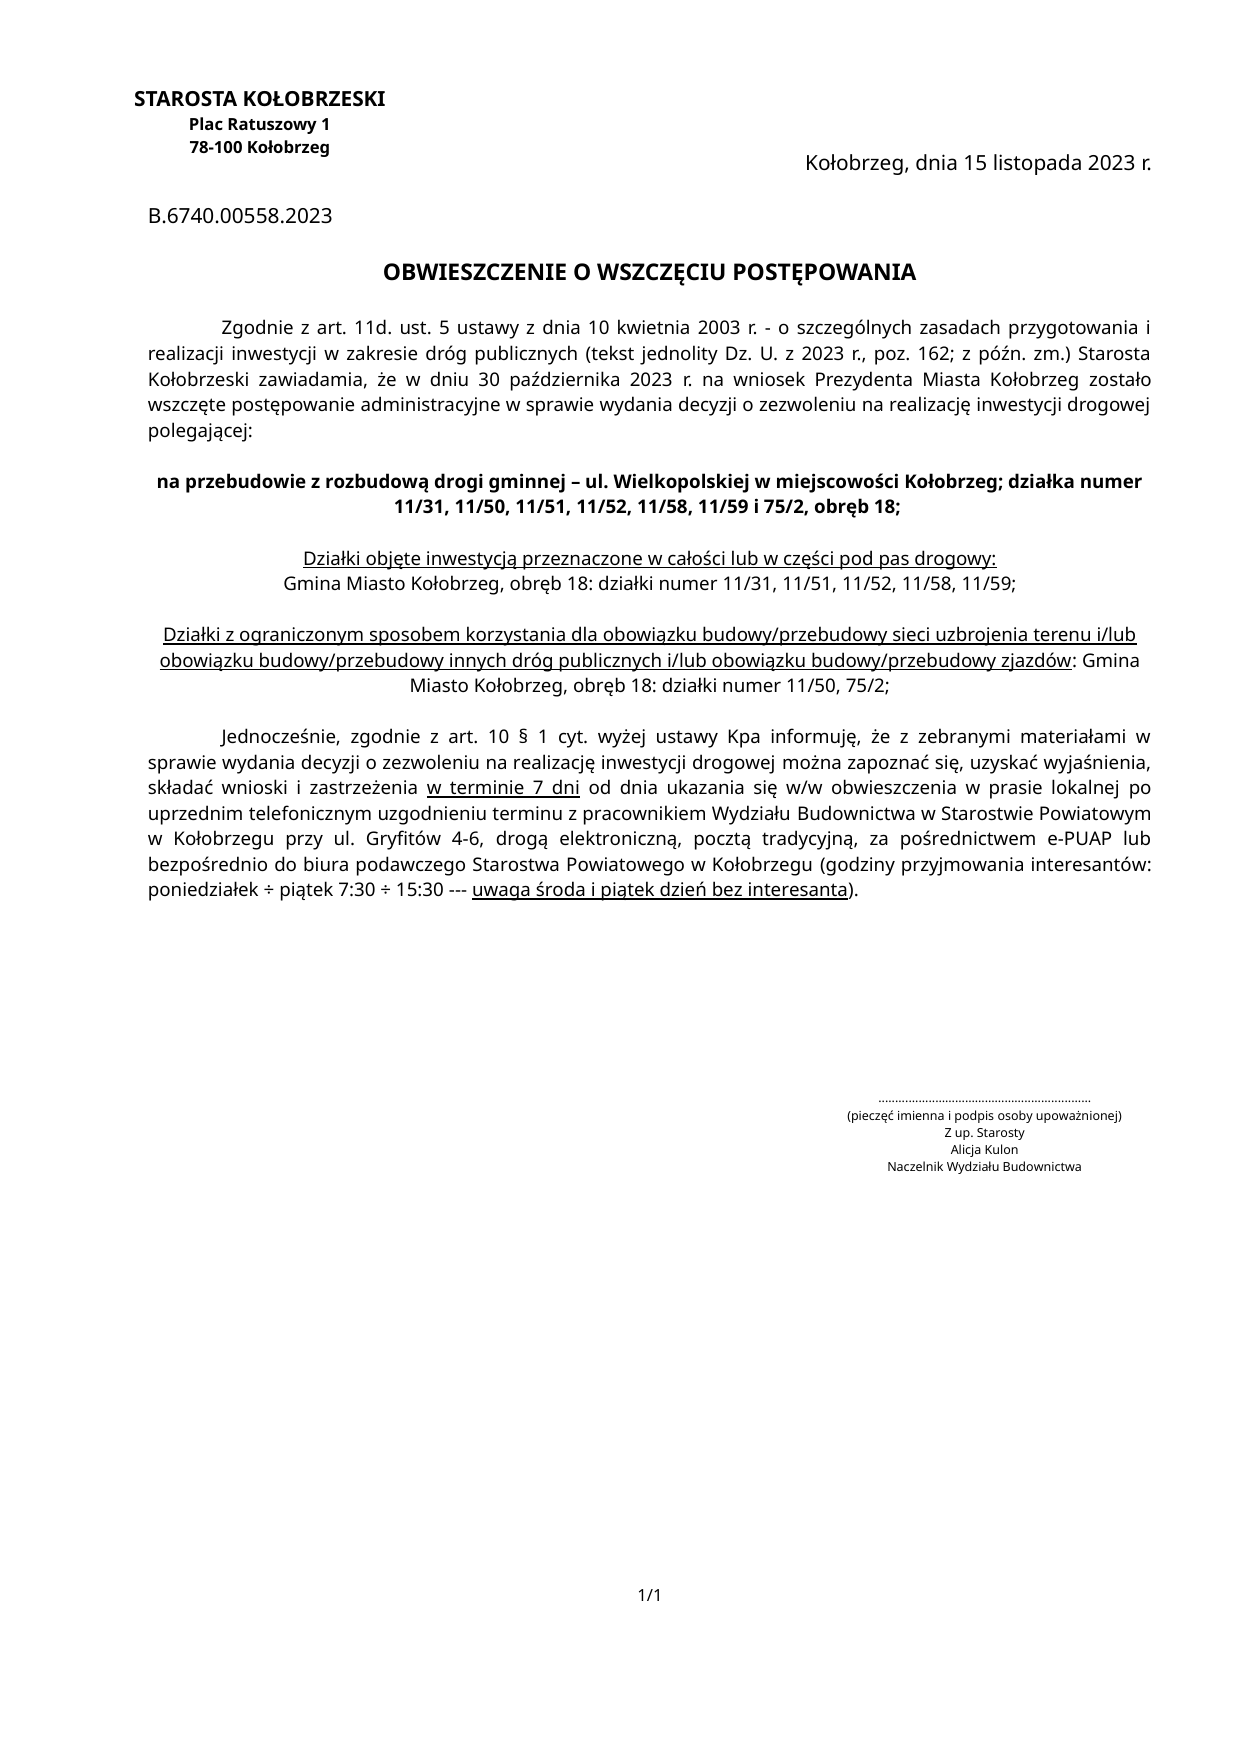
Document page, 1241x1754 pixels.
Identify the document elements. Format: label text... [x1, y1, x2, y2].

table_cell [148, 176, 1152, 202]
table_cell OBWIESZCZENIE O WSZCZĘCIU POSTĘPOWANIA [148, 256, 1152, 287]
table_header [482, 902, 817, 931]
table_cell [149, 931, 482, 1107]
table_cell .................……………………….................... [817, 931, 1152, 1107]
table_header Kołobrzeg, dnia 15 listopada 2023 r. [148, 148, 1152, 176]
text Jednocześnie, zgodnie z art. 10 § 1 cyt. wyżej ustawy Kpa informuję, że z zebranymi materiałami w sprawie wydania decyzji o zezwoleniu na realizację inwestycji drogowej można zapoznać się, uzyskać wyjaśnienia, składać wnioski i zastrzeżenia w terminie 7 dni od dnia ukazania się w/w obwieszczenia w prasie lokalnej po uprzednim telefonicznym uzgodnieniu terminu z pracownikiem Wydziału Budownictwa w Starostwie Powiatowym w Kołobrzegu przy ul. Gryfitów 4-6, drogą elektroniczną, pocztą tradycyjną, za pośrednictwem e-PUAP lub bezpośrednio do biura podawczego Starostwa Powiatowego w Kołobrzegu (godziny przyjmowania interesantów: poniedziałek ÷ piątek 7:30 ÷ 15:30 --- uwaga środa i piątek dzień bez interesanta). [148, 723, 1152, 902]
text Zgodnie z art. 11d. ust. 5 ustawy z dnia 10 kwietnia 2003 r. - o szczególnych zasadach przygotowania i realizacji inwestycji w zakresie dróg publicznych (tekst jednolity Dz. U. z 2023 r., poz. 162; z późn. zm.) Starosta Kołobrzeski zawiadamia, że w dniu 30 października 2023 r. na wniosek Prezydenta Miasta Kołobrzeg zostało wszczęte postępowanie administracyjne w sprawie wydania decyzji o zezwoleniu na realizację inwestycji drogowej polegającej: [148, 312, 1152, 443]
table_header [817, 902, 1152, 931]
table_cell [148, 230, 1152, 256]
text Działki objęte inwestycją przeznaczone w całości lub w części pod pas drogowy: [148, 545, 1152, 570]
text Działki z ograniczonym sposobem korzystania dla obowiązku budowy/przebudowy sieci uzbrojenia terenu i/lub obowiązku budowy/przebudowy innych dróg publicznych i/lub obowiązku budowy/przebudowy zjazdów: Gmina Miasto Kołobrzeg, obręb 18: działki numer 11/50, 75/2; [148, 621, 1152, 698]
table_cell [817, 1175, 1152, 1203]
table_cell [149, 1107, 482, 1175]
text Plac Ratuszowy 1 [103, 113, 416, 136]
table_cell [148, 287, 1152, 312]
text STAROSTA KOŁOBRZESKI [103, 84, 416, 113]
table_cell (pieczęć imienna i podpis osoby upoważnionej) Z up. Starosty Alicja Kulon Naczelnik Wydziału Budownictwa [817, 1107, 1152, 1175]
table_header [149, 902, 482, 931]
text 78-100 Kołobrzeg [103, 136, 416, 158]
text na przebudowie z rozbudową drogi gminnej – ul. Wielkopolskiej w miejscowości Kołobrzeg; działka numer 11/31, 11/50, 11/51, 11/52, 11/58, 11/59 i 75/2, obręb 18; [148, 468, 1152, 519]
table_cell B.6740.00558.2023 [148, 202, 1152, 230]
table_cell [149, 1175, 482, 1203]
text Gmina Miasto Kołobrzeg, obręb 18: działki numer 11/31, 11/51, 11/52, 11/58, 11/59; [148, 570, 1152, 596]
table_cell [482, 1107, 817, 1175]
table_cell [482, 931, 817, 1107]
table_cell [482, 1175, 817, 1203]
